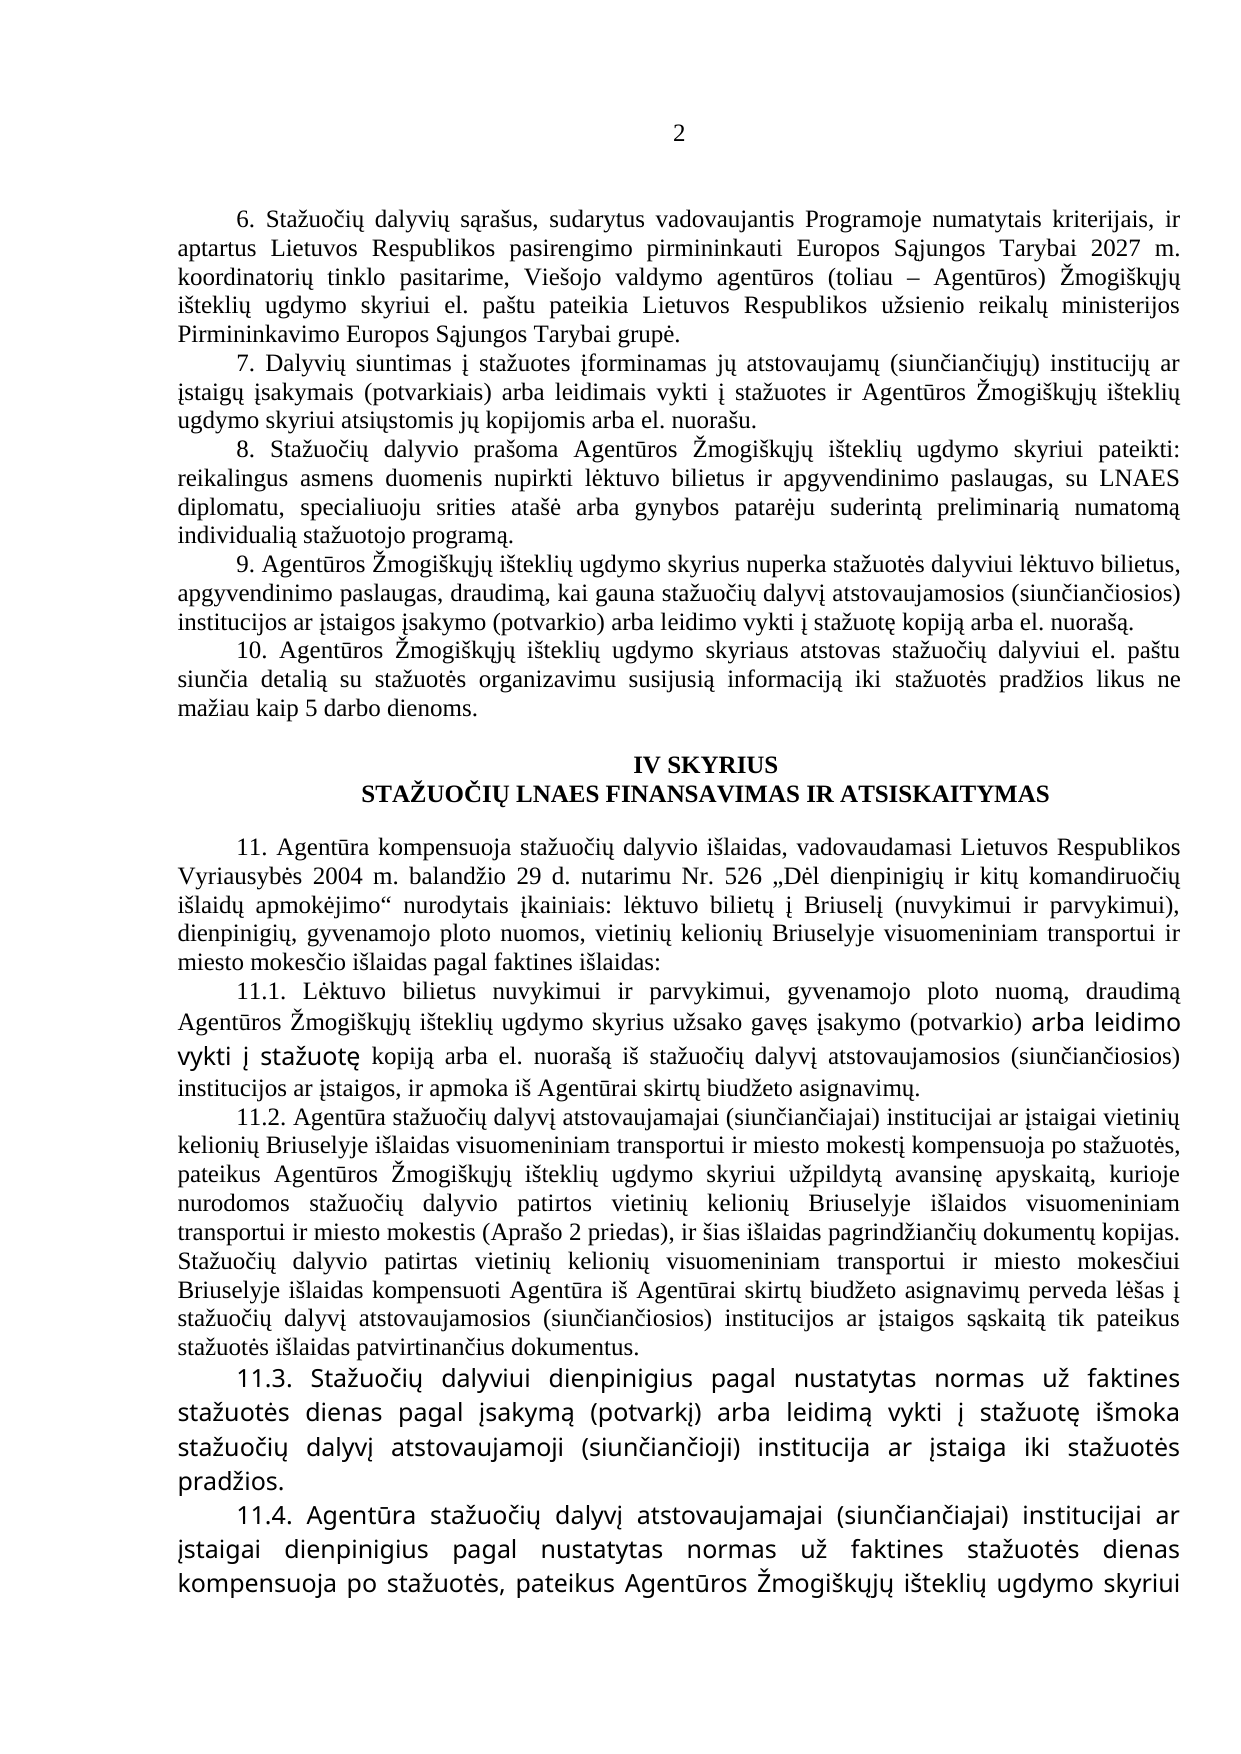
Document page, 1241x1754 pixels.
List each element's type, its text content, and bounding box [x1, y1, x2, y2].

text STAŽUOČIŲ LNAES FINANSAVIMAS IR ATSISKAITYMAS [177, 779, 1181, 808]
text 11.2. Agentūra stažuočių dalyvį atstovaujamajai (siunčiančiajai) institucijai ar įstaigai vietinių kelionių Briuselyje išlaidas visuomeniniam transportui ir miesto mokestį kompensuoja po stažuotės, pateikus Agentūros Žmogiškųjų išteklių ugdymo skyriui užpildytą avansinę apyskaitą, kurioje nurodomos stažuočių dalyvio patirtos vietinių kelionių Briuselyje išlaidos visuomeniniam transportui ir miesto mokestis (Aprašo 2 priedas), ir šias išlaidas pagrindžiančių dokumentų kopijas. Stažuočių dalyvio patirtas vietinių kelionių visuomeniniam transportui ir miesto mokesčiui Briuselyje išlaidas kompensuoti Agentūra iš Agentūrai skirtų biudžeto asignavimų perveda lėšas į stažuočių dalyvį atstovaujamosios (siunčiančiosios) institucijos ar įstaigos sąskaitą tik pateikus stažuotės išlaidas patvirtinančius dokumentus. [177, 1102, 1181, 1361]
text 11.4. Agentūra stažuočių dalyvį atstovaujamajai (siunčiančiajai) institucijai ar įstaigai dienpinigius pagal nustatytas normas už faktines stažuotės dienas kompensuoja po stažuotės, pateikus Agentūros Žmogiškųjų išteklių ugdymo skyriui [177, 1497, 1181, 1599]
text 9. Agentūros Žmogiškųjų išteklių ugdymo skyrius nuperka stažuotės dalyviui lėktuvo bilietus, apgyvendinimo paslaugas, draudimą, kai gauna stažuočių dalyvį atstovaujamosios (siunčiančiosios) institucijos ar įstaigos įsakymo (potvarkio) arba leidimo vykti į stažuotę kopiją arba el. nuorašą. [177, 549, 1181, 636]
text 11.1. Lėktuvo bilietus nuvykimui ir parvykimui, gyvenamojo ploto nuomą, draudimą Agentūros Žmogiškųjų išteklių ugdymo skyrius užsako gavęs įsakymo (potvarkio) arba leidimo vykti į stažuotę kopiją arba el. nuorašą iš stažuočių dalyvį atstovaujamosios (siunčiančiosios) institucijos ar įstaigos, ir apmoka iš Agentūrai skirtų biudžeto asignavimų. [177, 976, 1181, 1102]
text 10. Agentūros Žmogiškųjų išteklių ugdymo skyriaus atstovas stažuočių dalyviui el. paštu siunčia detalią su stažuotės organizavimu susijusią informaciją iki stažuotės pradžios likus ne mažiau kaip 5 darbo dienoms. [177, 636, 1181, 722]
text 6. Stažuočių dalyvių sąrašus, sudarytus vadovaujantis Programoje numatytais kriterijais, ir aptartus Lietuvos Respublikos pasirengimo pirmininkauti Europos Sąjungos Tarybai 2027 m. koordinatorių tinklo pasitarime, Viešojo valdymo agentūros (toliau – Agentūros) Žmogiškųjų išteklių ugdymo skyriui el. paštu pateikia Lietuvos Respublikos užsienio reikalų ministerijos Pirmininkavimo Europos Sąjungos Tarybai grupė. [177, 204, 1181, 348]
text IV SKYRIUS [177, 751, 1181, 779]
text 8. Stažuočių dalyvio prašoma Agentūros Žmogiškųjų išteklių ugdymo skyriui pateikti: reikalingus asmens duomenis nupirkti lėktuvo bilietus ir apgyvendinimo paslaugas, su LNAES diplomatu, specialiuoju srities atašė arba gynybos patarėju suderintą preliminarią numatomą individualią stažuotojo programą. [177, 434, 1181, 549]
text 11. Agentūra kompensuoja stažuočių dalyvio išlaidas, vadovaudamasi Lietuvos Respublikos Vyriausybės 2004 m. balandžio 29 d. nutarimu Nr. 526 „Dėl dienpinigių ir kitų komandiruočių išlaidų apmokėjimo“ nurodytais įkainiais: lėktuvo bilietų į Briuselį (nuvykimui ir parvykimui), dienpinigių, gyvenamojo ploto nuomos, vietinių kelionių Briuselyje visuomeniniam transportui ir miesto mokesčio išlaidas pagal faktines išlaidas: [177, 832, 1181, 976]
text 11.3. Stažuočių dalyviui dienpinigius pagal nustatytas normas už faktines stažuotės dienas pagal įsakymą (potvarkį) arba leidimą vykti į stažuotę išmoka stažuočių dalyvį atstovaujamoji (siunčiančioji) institucija ar įstaiga iki stažuotės pradžios. [177, 1361, 1181, 1497]
text 7. Dalyvių siuntimas į stažuotes įforminamas jų atstovaujamų (siunčiančiųjų) institucijų ar įstaigų įsakymais (potvarkiais) arba leidimais vykti į stažuotes ir Agentūros Žmogiškųjų išteklių ugdymo skyriui atsiųstomis jų kopijomis arba el. nuorašu. [177, 348, 1181, 434]
